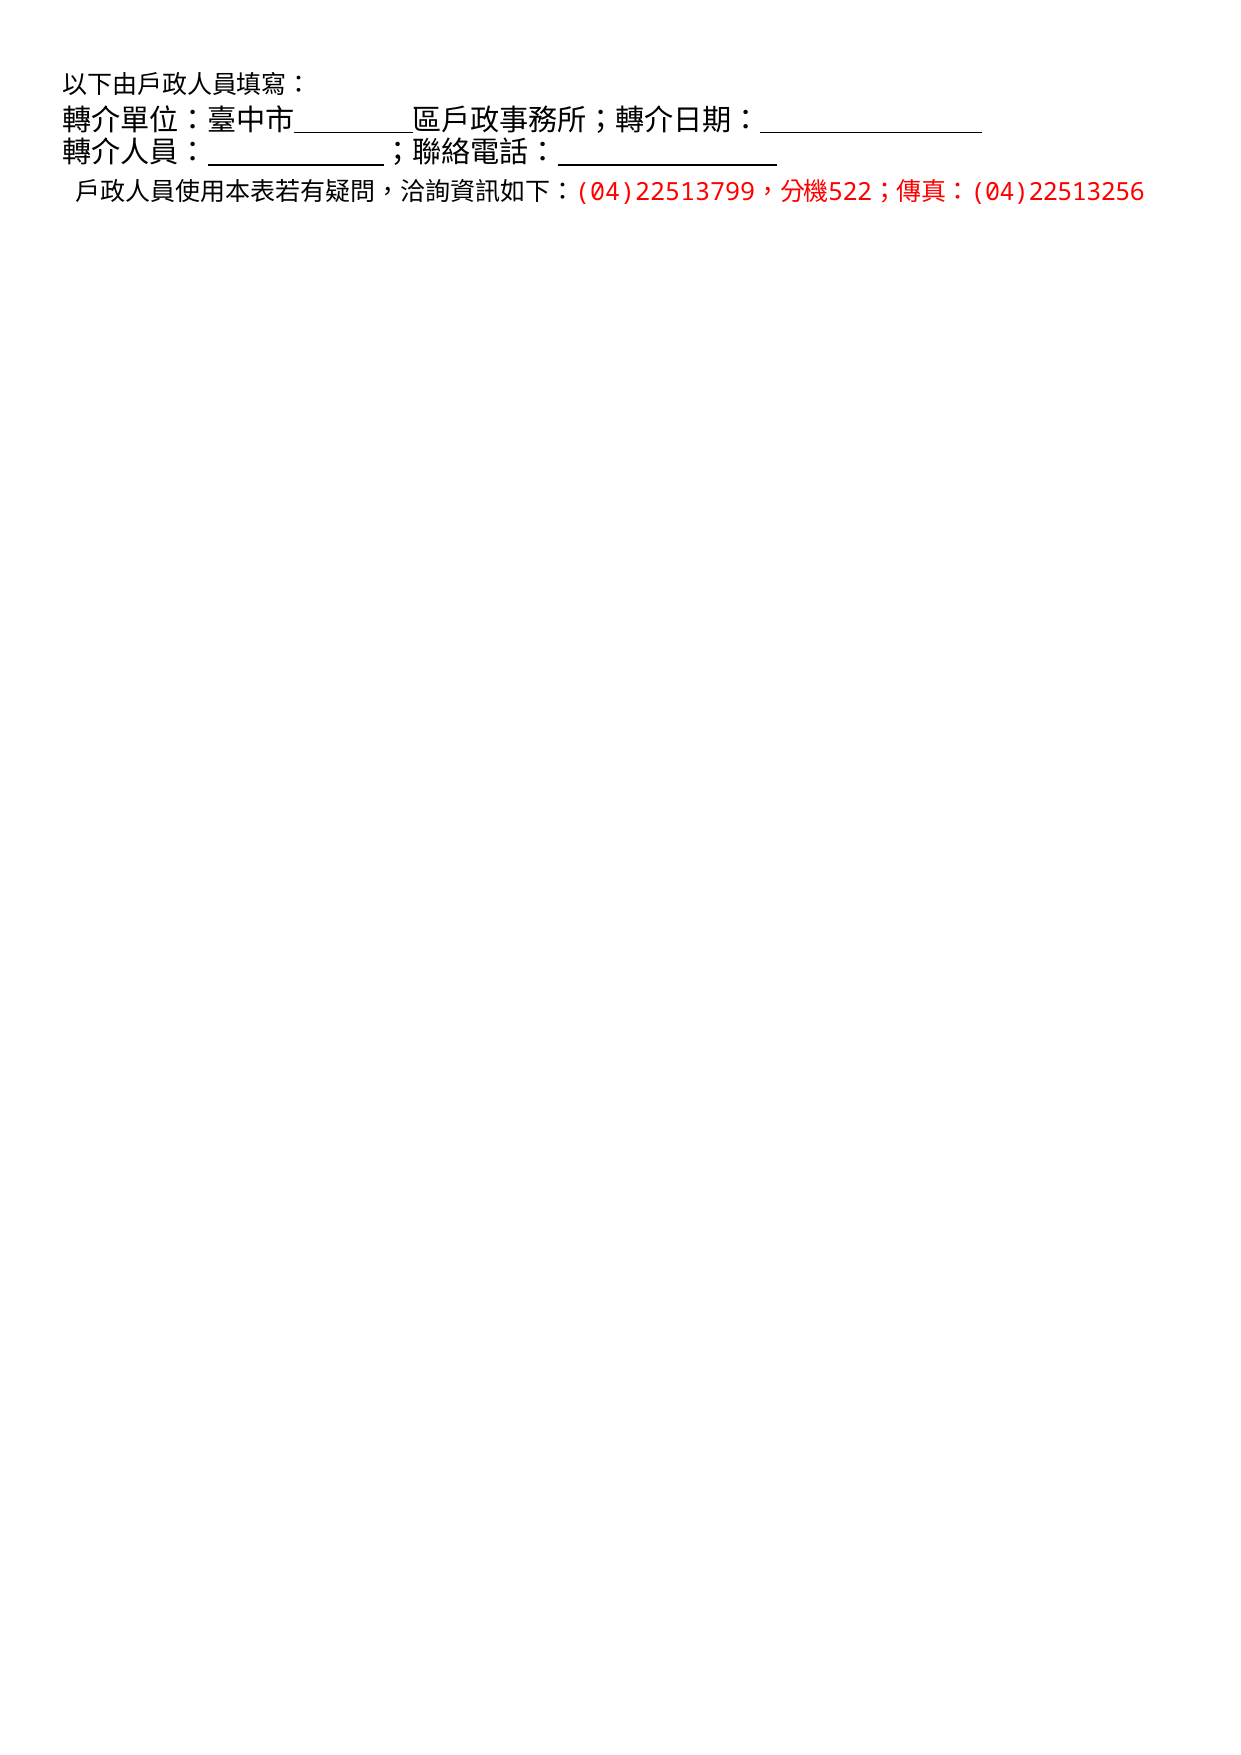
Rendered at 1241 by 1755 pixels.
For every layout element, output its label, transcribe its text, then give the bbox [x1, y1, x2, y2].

text 戶政人員使用本表若有疑問，洽詢資訊如下：(04)22513799，分機522；傳真：(04)22513256 [75, 171, 1178, 207]
text 以下由戶政人員填寫： [62, 64, 1178, 101]
text 轉介單位：臺中市 區戶政事務所；轉介日期： 轉介人員： ；聯絡電話： [62, 103, 994, 171]
